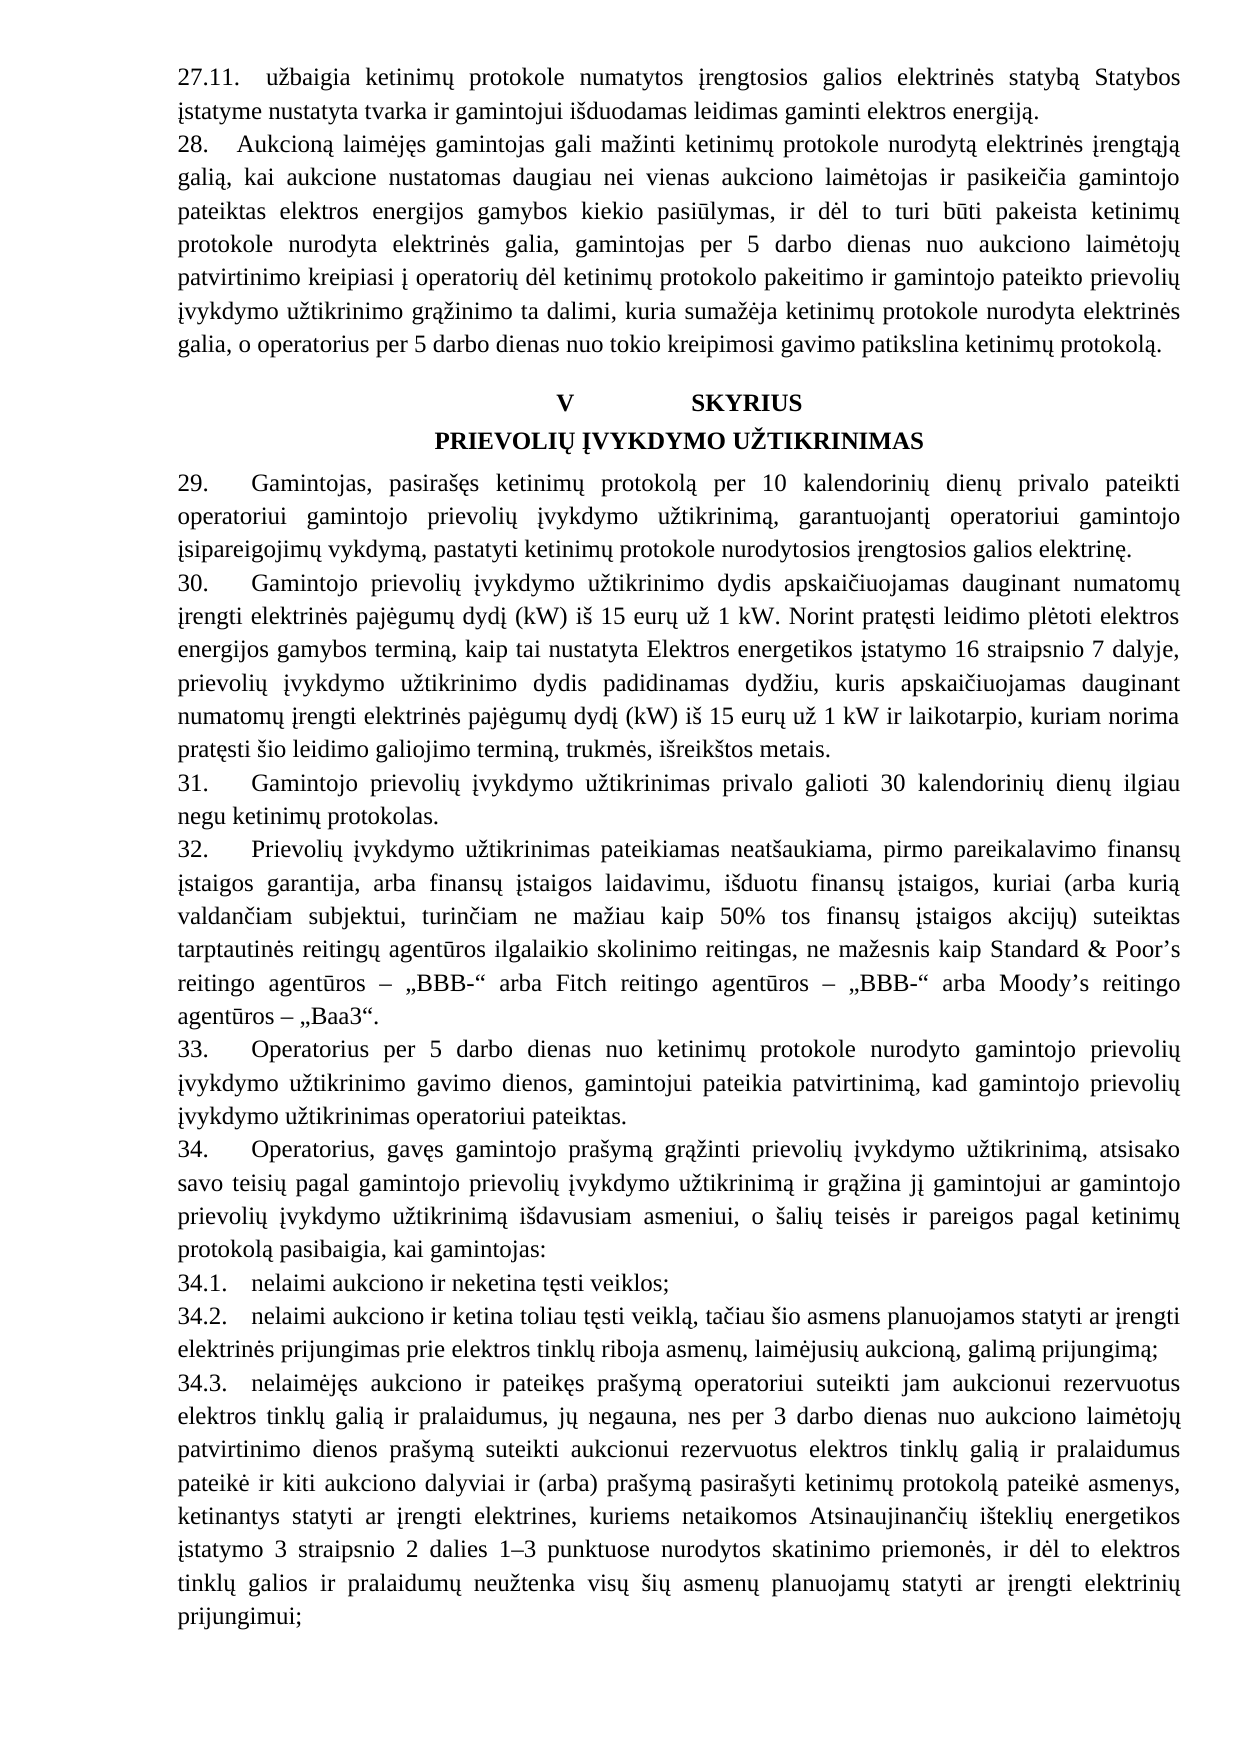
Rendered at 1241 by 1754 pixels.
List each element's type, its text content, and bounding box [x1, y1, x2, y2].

text 30. Gamintojo prievolių įvykdymo užtikrinimo dydis apskaičiuojamas dauginant numatomų įrengti elektrinės pajėgumų dydį (kW) iš 15 eurų už 1 kW. Norint pratęsti leidimo plėtoti elektros energijos gamybos terminą, kaip tai nustatyta Elektros energetikos įstatymo 16 straipsnio 7 dalyje, prievolių įvykdymo užtikrinimo dydis padidinamas dydžiu, kuris apskaičiuojamas dauginant numatomų įrengti elektrinės pajėgumų dydį (kW) iš 15 eurų už 1 kW ir laikotarpio, kuriam norima pratęsti šio leidimo galiojimo terminą, trukmės, išreikštos metais. [177, 564, 1181, 764]
text 34. Operatorius, gavęs gamintojo prašymą grąžinti prievolių įvykdymo užtikrinimą, atsisako savo teisių pagal gamintojo prievolių įvykdymo užtikrinimą ir grąžina jį gamintojui ar gamintojo prievolių įvykdymo užtikrinimą išdavusiam asmeniui, o šalių teisės ir pareigos pagal ketinimų protokolą pasibaigia, kai gamintojas: [177, 1131, 1181, 1264]
text PRIEVOLIŲ ĮVYKDYMO UŽTIKRINIMAS [177, 426, 1181, 455]
text 28. Aukcioną laimėjęs gamintojas gali mažinti ketinimų protokole nurodytą elektrinės įrengtąją galią, kai aukcione nustatomas daugiau nei vienas aukciono laimėtojas ir pasikeičia gamintojo pateiktas elektros energijos gamybos kiekio pasiūlymas, ir dėl to turi būti pakeista ketinimų protokole nurodyta elektrinės galia, gamintojas per 5 darbo dienas nuo aukciono laimėtojų patvirtinimo kreipiasi į operatorių dėl ketinimų protokolo pakeitimo ir gamintojo pateikto prievolių įvykdymo užtikrinimo grąžinimo ta dalimi, kuria sumažėja ketinimų protokole nurodyta elektrinės galia, o operatorius per 5 darbo dienas nuo tokio kreipimosi gavimo patikslina ketinimų protokolą. [177, 126, 1181, 359]
text 34.2. nelaimi aukciono ir ketina toliau tęsti veiklą, tačiau šio asmens planuojamos statyti ar įrengti elektrinės prijungimas prie elektros tinklų riboja asmenų, laimėjusių aukcioną, galimą prijungimą; [177, 1298, 1181, 1364]
text 27.11. užbaigia ketinimų protokole numatytos įrengtosios galios elektrinės statybą Statybos įstatyme nustatyta tvarka ir gamintojui išduodamas leidimas gaminti elektros energiją. [177, 59, 1181, 126]
text 32. Prievolių įvykdymo užtikrinimas pateikiamas neatšaukiama, pirmo pareikalavimo finansų įstaigos garantija, arba finansų įstaigos laidavimu, išduotu finansų įstaigos, kuriai (arba kurią valdančiam subjektui, turinčiam ne mažiau kaip 50% tos finansų įstaigos akcijų) suteiktas tarptautinės reitingų agentūros ilgalaikio skolinimo reitingas, ne mažesnis kaip Standard & Poor’s reitingo agentūros – „BBB-“ arba Fitch reitingo agentūros – „BBB-“ arba Moody’s reitingo agentūros – „Baa3“. [177, 831, 1181, 1031]
text 33. Operatorius per 5 darbo dienas nuo ketinimų protokole nurodyto gamintojo prievolių įvykdymo užtikrinimo gavimo dienos, gamintojui pateikia patvirtinimą, kad gamintojo prievolių įvykdymo užtikrinimas operatoriui pateiktas. [177, 1031, 1181, 1131]
text 34.3. nelaimėjęs aukciono ir pateikęs prašymą operatoriui suteikti jam aukcionui rezervuotus elektros tinklų galią ir pralaidumus, jų negauna, nes per 3 darbo dienas nuo aukciono laimėtojų patvirtinimo dienos prašymą suteikti aukcionui rezervuotus elektros tinklų galią ir pralaidumus pateikė ir kiti aukciono dalyviai ir (arba) prašymą pasirašyti ketinimų protokolą pateikė asmenys, ketinantys statyti ar įrengti elektrines, kuriems netaikomos Atsinaujinančių išteklių energetikos įstatymo 3 straipsnio 2 dalies 1–3 punktuose nurodytos skatinimo priemonės, ir dėl to elektros tinklų galios ir pralaidumų neužtenka visų šių asmenų planuojamų statyti ar įrengti elektrinių prijungimui; [177, 1364, 1181, 1631]
text 29. Gamintojas, pasirašęs ketinimų protokolą per 10 kalendorinių dienų privalo pateikti operatoriui gamintojo prievolių įvykdymo užtikrinimą, garantuojantį operatoriui gamintojo įsipareigojimų vykdymą, pastatyti ketinimų protokole nurodytosios įrengtosios galios elektrinę. [177, 464, 1181, 564]
text V SKYRIUS [177, 388, 1181, 417]
text 31. Gamintojo prievolių įvykdymo užtikrinimas privalo galioti 30 kalendorinių dienų ilgiau negu ketinimų protokolas. [177, 764, 1181, 831]
text 34.1. nelaimi aukciono ir neketina tęsti veiklos; [177, 1264, 1181, 1298]
